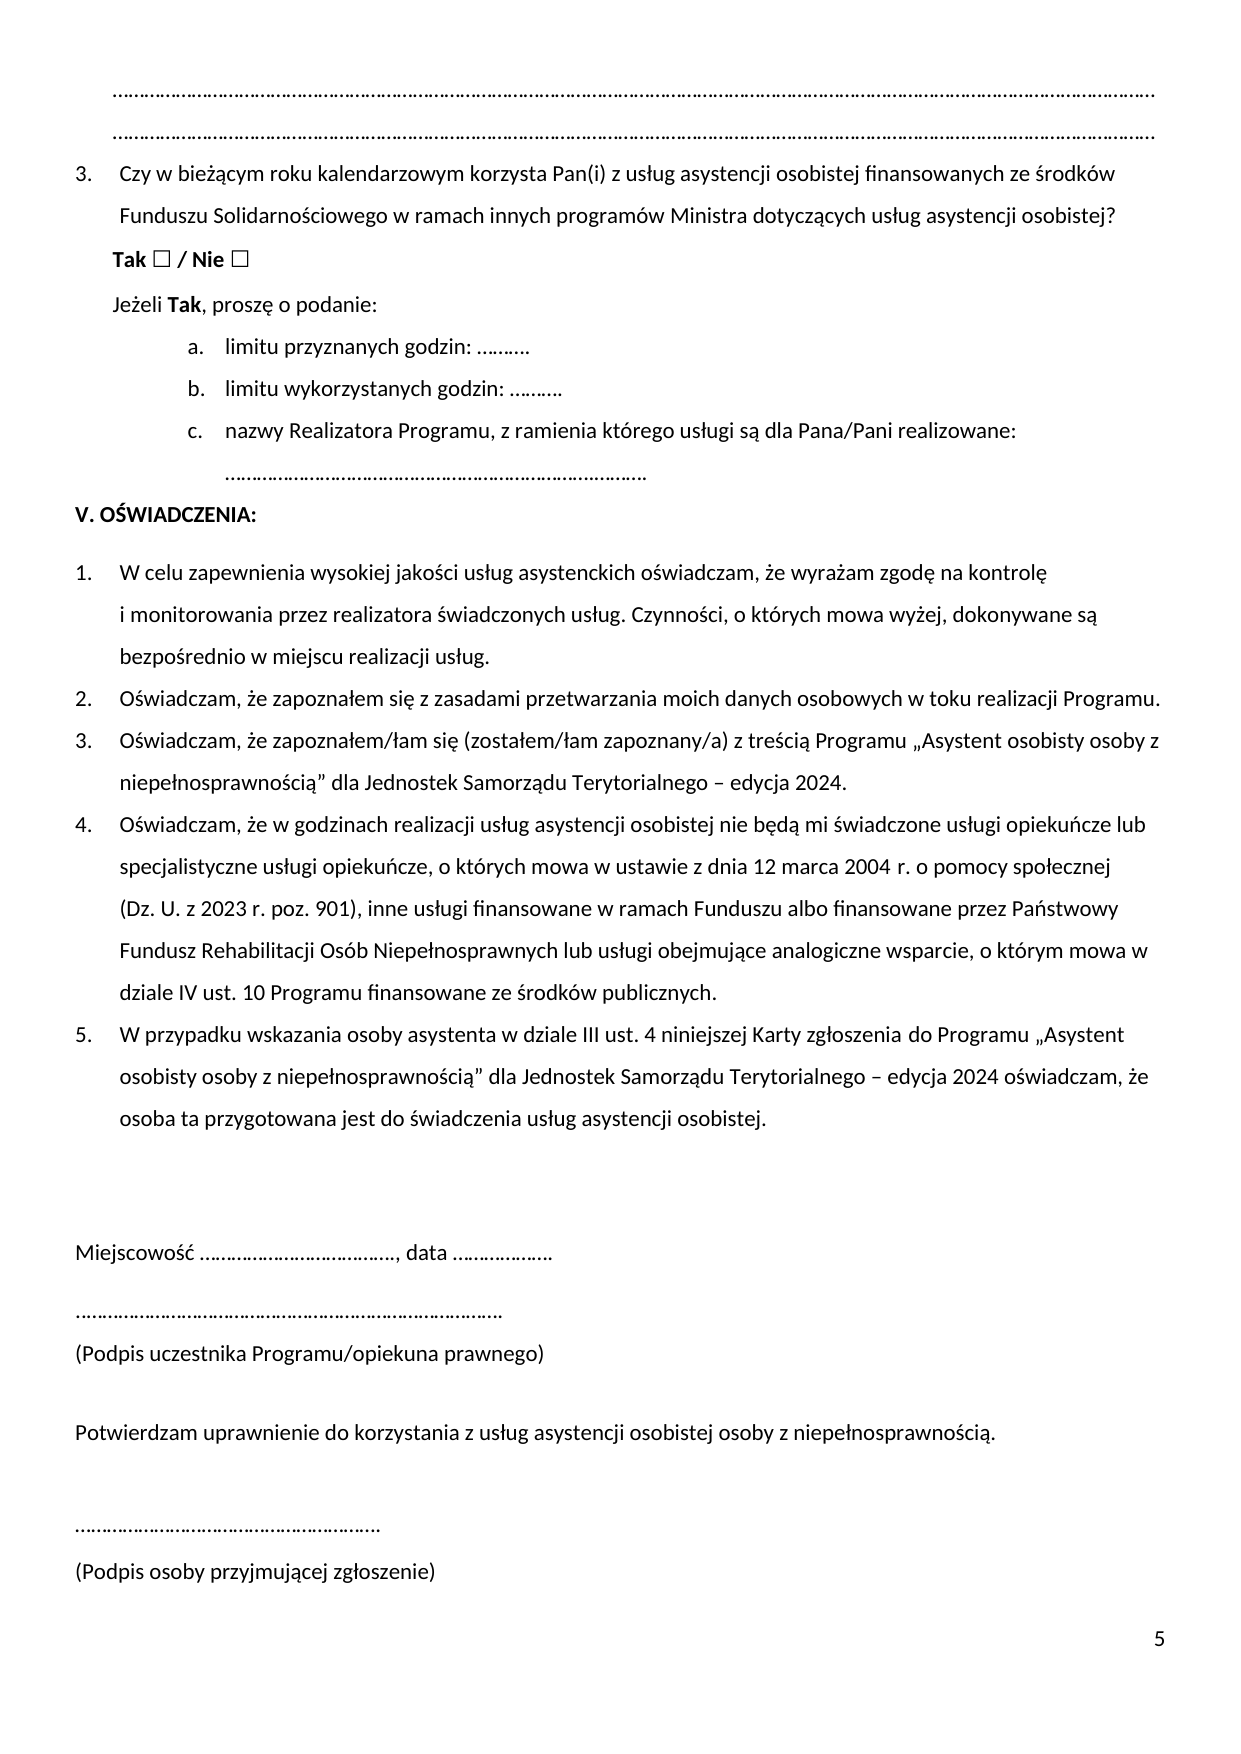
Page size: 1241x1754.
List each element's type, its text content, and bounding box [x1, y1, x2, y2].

list Oświadczam, że zapoznałem/łam się (zostałem/łam zapoznany/a) z treścią Programu „Asystent osobisty osoby z niepełnosprawnością” dla Jednostek Samorządu Terytorialnego – edycja 2024. [75, 726, 1165, 796]
list Oświadczam, że w godzinach realizacji usług asystencji osobistej nie będą mi świadczone usługi opiekuńcze lub specjalistyczne usługi opiekuńcze, o których mowa w ustawie z dnia 12 marca 2004 r. o pomocy społecznej (Dz. U. z 2023 r. poz. 901), inne usługi finansowane w ramach Funduszu albo finansowane przez Państwowy Fundusz Rehabilitacji Osób Niepełnosprawnych lub usługi obejmujące analogiczne wsparcie, o którym mowa w dziale IV ust. 10 Programu finansowane ze środków publicznych. [75, 810, 1165, 1006]
text (Podpis uczestnika Programu/opiekuna prawnego) [75, 1339, 1165, 1367]
text V. OŚWIADCZENIA: [75, 500, 1165, 528]
list Czy w bieżącym roku kalendarzowym korzysta Pan(i) z usług asystencji osobistej finansowanych ze środków Funduszu Solidarnościowego w ramach innych programów Ministra dotyczących usług asystencji osobistej? [75, 159, 1165, 229]
list W przypadku wskazania osoby asystenta w dziale III ust. 4 niniejszej Karty zgłoszenia do Programu „Asystent osobisty osoby z niepełnosprawnością” dla Jednostek Samorządu Terytorialnego – edycja 2024 oświadczam, że osoba ta przygotowana jest do świadczenia usług asystencji osobistej. [75, 1020, 1165, 1132]
list Oświadczam, że zapoznałem się z zasadami przetwarzania moich danych osobowych w toku realizacji Programu. [75, 684, 1165, 712]
list limitu przyznanych godzin: ………. [187, 332, 1165, 360]
list ……………………………………………………………………………………………………………………………………………………………………………………………………………………………………………………………………………………………………………………………………………………………… [112, 75, 1165, 145]
list Tak ☐ / Nie ☐ [112, 243, 1165, 274]
list W celu zapewnienia wysokiej jakości usług asystenckich oświadczam, że wyrażam zgodę na kontrolę i monitorowania przez realizatora świadczonych usług. Czynności, o których mowa wyżej, dokonywane są bezpośrednio w miejscu realizacji usług. [75, 558, 1165, 670]
text Miejscowość ………………………………., data ………………. [75, 1238, 1165, 1266]
text …………………………………………………. [75, 1510, 1165, 1538]
list nazwy Realizatora Programu, z ramienia którego usługi są dla Pana/Pani realizowane: …………………………………………………………….………. [187, 416, 1165, 486]
list limitu wykorzystanych godzin: ………. [187, 374, 1165, 402]
text ..……………………………………………………………………. [75, 1297, 1165, 1325]
list Jeżeli Tak, proszę o podanie: [112, 290, 1165, 318]
text Potwierdzam uprawnienie do korzystania z usług asystencji osobistej osoby z niepełnosprawnością. [75, 1418, 1165, 1446]
text (Podpis osoby przyjmującej zgłoszenie) [75, 1557, 1165, 1585]
